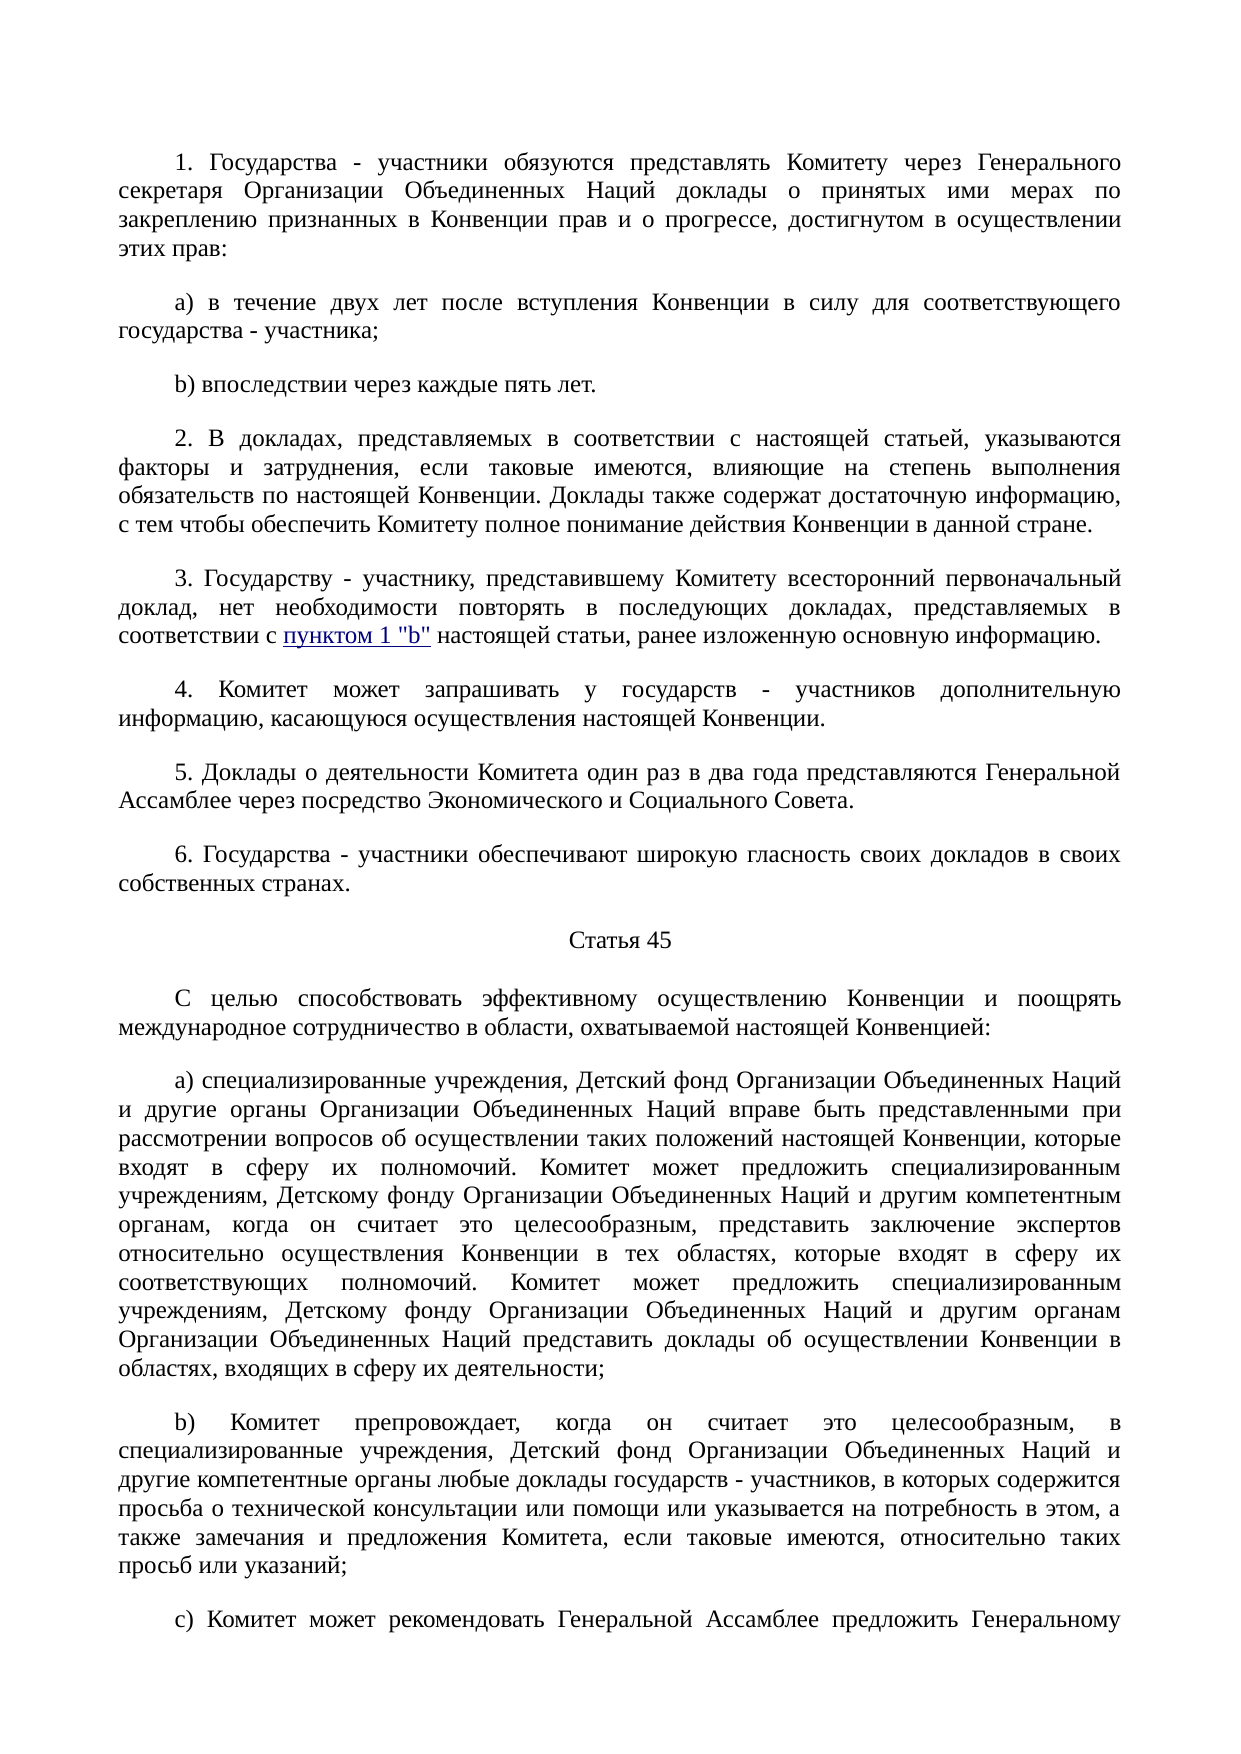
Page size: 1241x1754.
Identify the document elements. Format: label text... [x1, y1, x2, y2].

text Статья 45 [118, 926, 1122, 954]
text b) впоследствии через каждые пять лет. [118, 369, 1122, 398]
text c) Комитет может рекомендовать Генеральной Ассамблее предложить Генеральному [118, 1604, 1122, 1633]
text b) Комитет препровождает, когда он считает это целесообразным, в специализированные учреждения, Детский фонд Организации Объединенных Наций и другие компетентные органы любые доклады государств - участников, в которых содержится просьба о технической консультации или помощи или указывается на потребность в этом, а также замечания и предложения Комитета, если таковые имеются, относительно таких просьб или указаний; [118, 1407, 1122, 1579]
text 2. В докладах, представляемых в соответствии с настоящей статьей, указываются факторы и затруднения, если таковые имеются, влияющие на степень выполнения обязательств по настоящей Конвенции. Доклады также содержат достаточную информацию, с тем чтобы обеспечить Комитету полное понимание действия Конвенции в данной стране. [118, 423, 1122, 538]
text 4. Комитет может запрашивать у государств - участников дополнительную информацию, касающуюся осуществления настоящей Конвенции. [118, 674, 1122, 732]
text 1. Государства - участники обязуются представлять Комитету через Генерального секретаря Организации Объединенных Наций доклады о принятых ими мерах по закреплению признанных в Конвенции прав и о прогрессе, достигнутом в осуществлении этих прав: [118, 147, 1122, 262]
text 5. Доклады о деятельности Комитета один раз в два года представляются Генеральной Ассамблее через посредство Экономического и Социального Совета. [118, 757, 1122, 814]
text a) специализированные учреждения, Детский фонд Организации Объединенных Наций и другие органы Организации Объединенных Наций вправе быть представленными при рассмотрении вопросов об осуществлении таких положений настоящей Конвенции, которые входят в сферу их полномочий. Комитет может предложить специализированным учреждениям, Детскому фонду Организации Объединенных Наций и другим компетентным органам, когда он считает это целесообразным, представить заключение экспертов относительно осуществления Конвенции в тех областях, которые входят в сферу их соответствующих полномочий. Комитет может предложить специализированным учреждениям, Детскому фонду Организации Объединенных Наций и другим органам Организации Объединенных Наций представить доклады об осуществлении Конвенции в областях, входящих в сферу их деятельности; [118, 1066, 1122, 1382]
text С целью способствовать эффективному осуществлению Конвенции и поощрять международное сотрудничество в области, охватываемой настоящей Конвенцией: [118, 983, 1122, 1041]
text a) в течение двух лет после вступления Конвенции в силу для соответствующего государства - участника; [118, 287, 1122, 344]
text 6. Государства - участники обеспечивают широкую гласность своих докладов в своих собственных странах. [118, 839, 1122, 897]
text 3. Государству - участнику, представившему Комитету всесторонний первоначальный доклад, нет необходимости повторять в последующих докладах, представляемых в соответствии с пунктом 1 "b" настоящей статьи, ранее изложенную основную информацию. [118, 563, 1122, 649]
